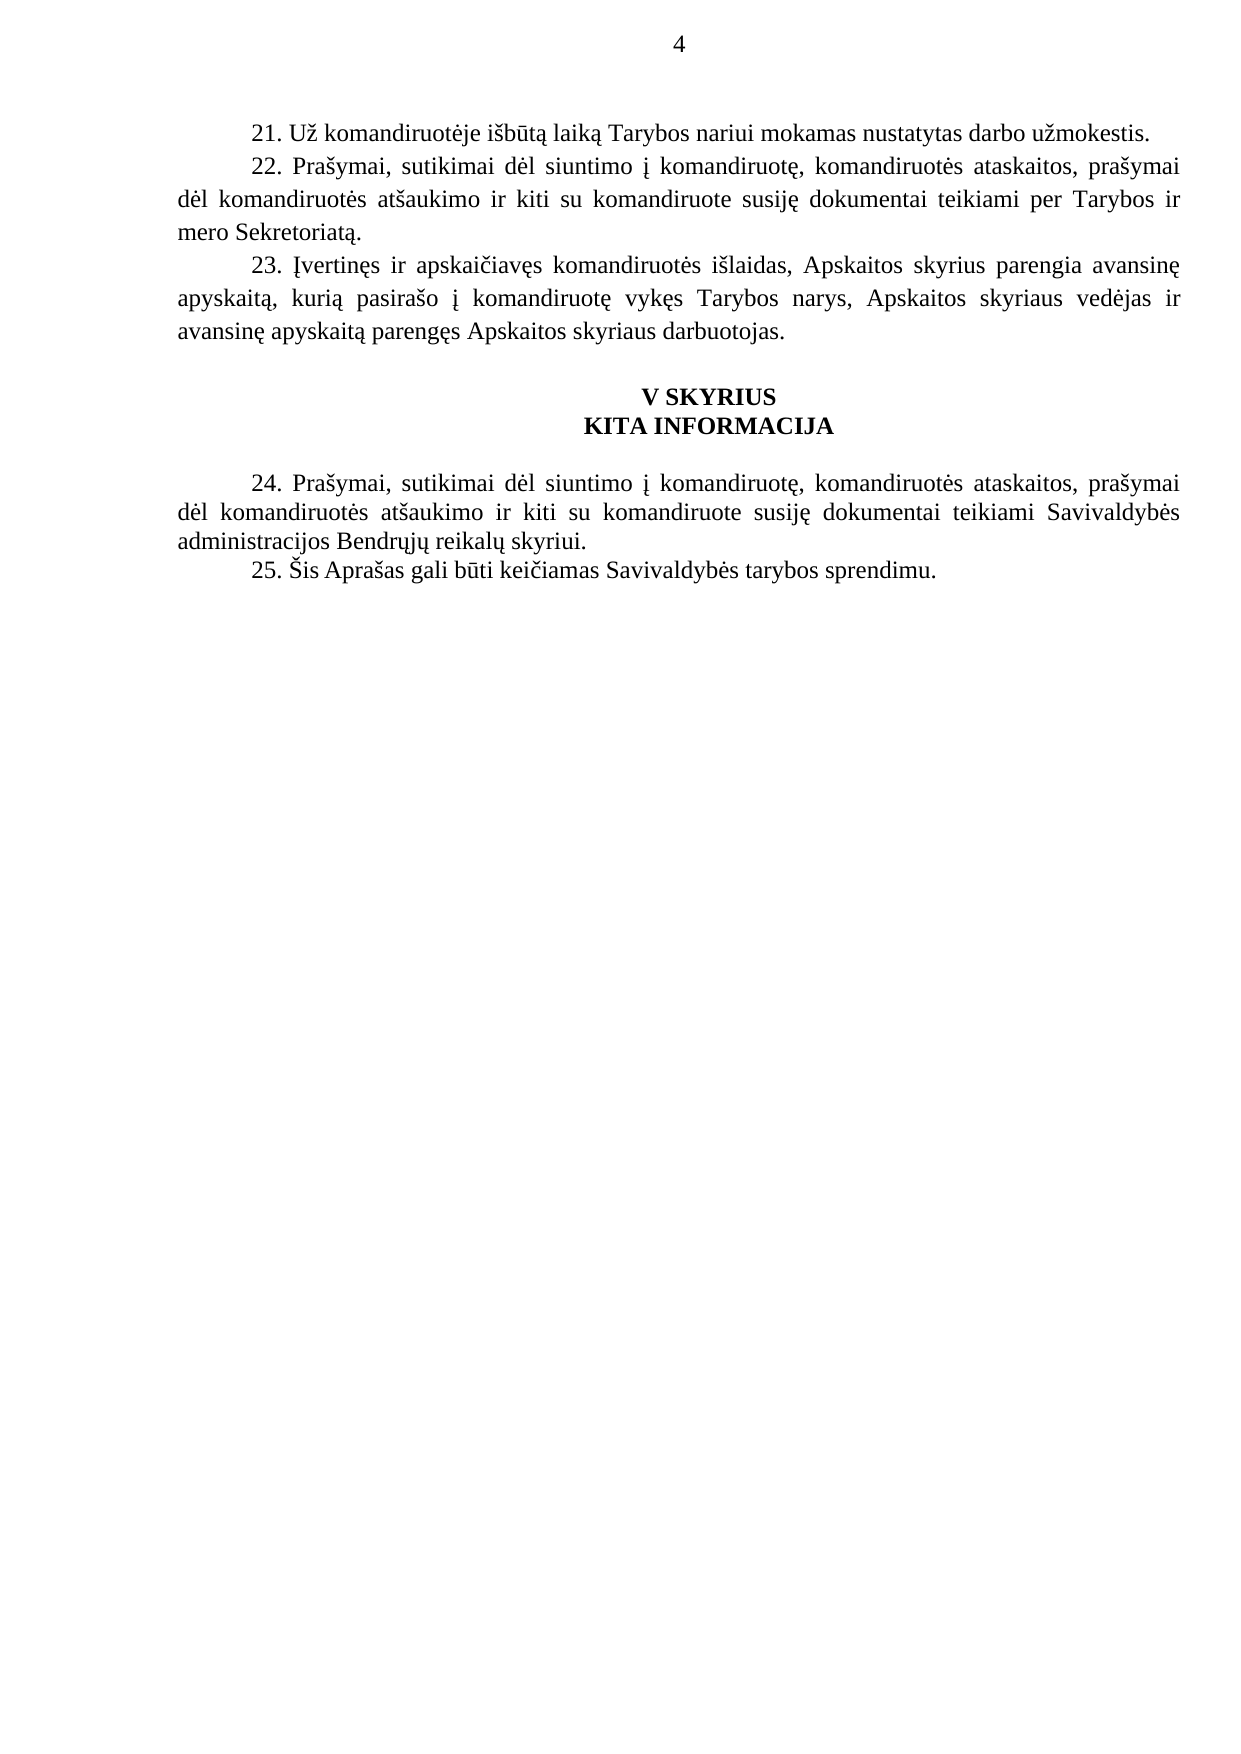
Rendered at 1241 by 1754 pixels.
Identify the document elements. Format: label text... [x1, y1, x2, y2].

text V SKYRIUS [177, 382, 1181, 411]
text 22. Prašymai, sutikimai dėl siuntimo į komandiruotę, komandiruotės ataskaitos, prašymai dėl komandiruotės atšaukimo ir kiti su komandiruote susiję dokumentai teikiami per Tarybos ir mero Sekretoriatą. [177, 151, 1181, 246]
text 25. Šis Aprašas gali būti keičiamas Savivaldybės tarybos sprendimu. [177, 555, 1181, 583]
text 21. Už komandiruotėje išbūtą laiką Tarybos nariui mokamas nustatytas darbo užmokestis. [177, 118, 1181, 147]
text 24. Prašymai, sutikimai dėl siuntimo į komandiruotę, komandiruotės ataskaitos, prašymai dėl komandiruotės atšaukimo ir kiti su komandiruote susiję dokumentai teikiami Savivaldybės administracijos Bendrųjų reikalų skyriui. [177, 468, 1181, 555]
text KITA INFORMACIJA [177, 411, 1181, 440]
text 23. Įvertinęs ir apskaičiavęs komandiruotės išlaidas, Apskaitos skyrius parengia avansinę apyskaitą, kurią pasirašo į komandiruotę vykęs Tarybos narys, Apskaitos skyriaus vedėjas ir avansinę apyskaitą parengęs Apskaitos skyriaus darbuotojas. [177, 250, 1181, 345]
